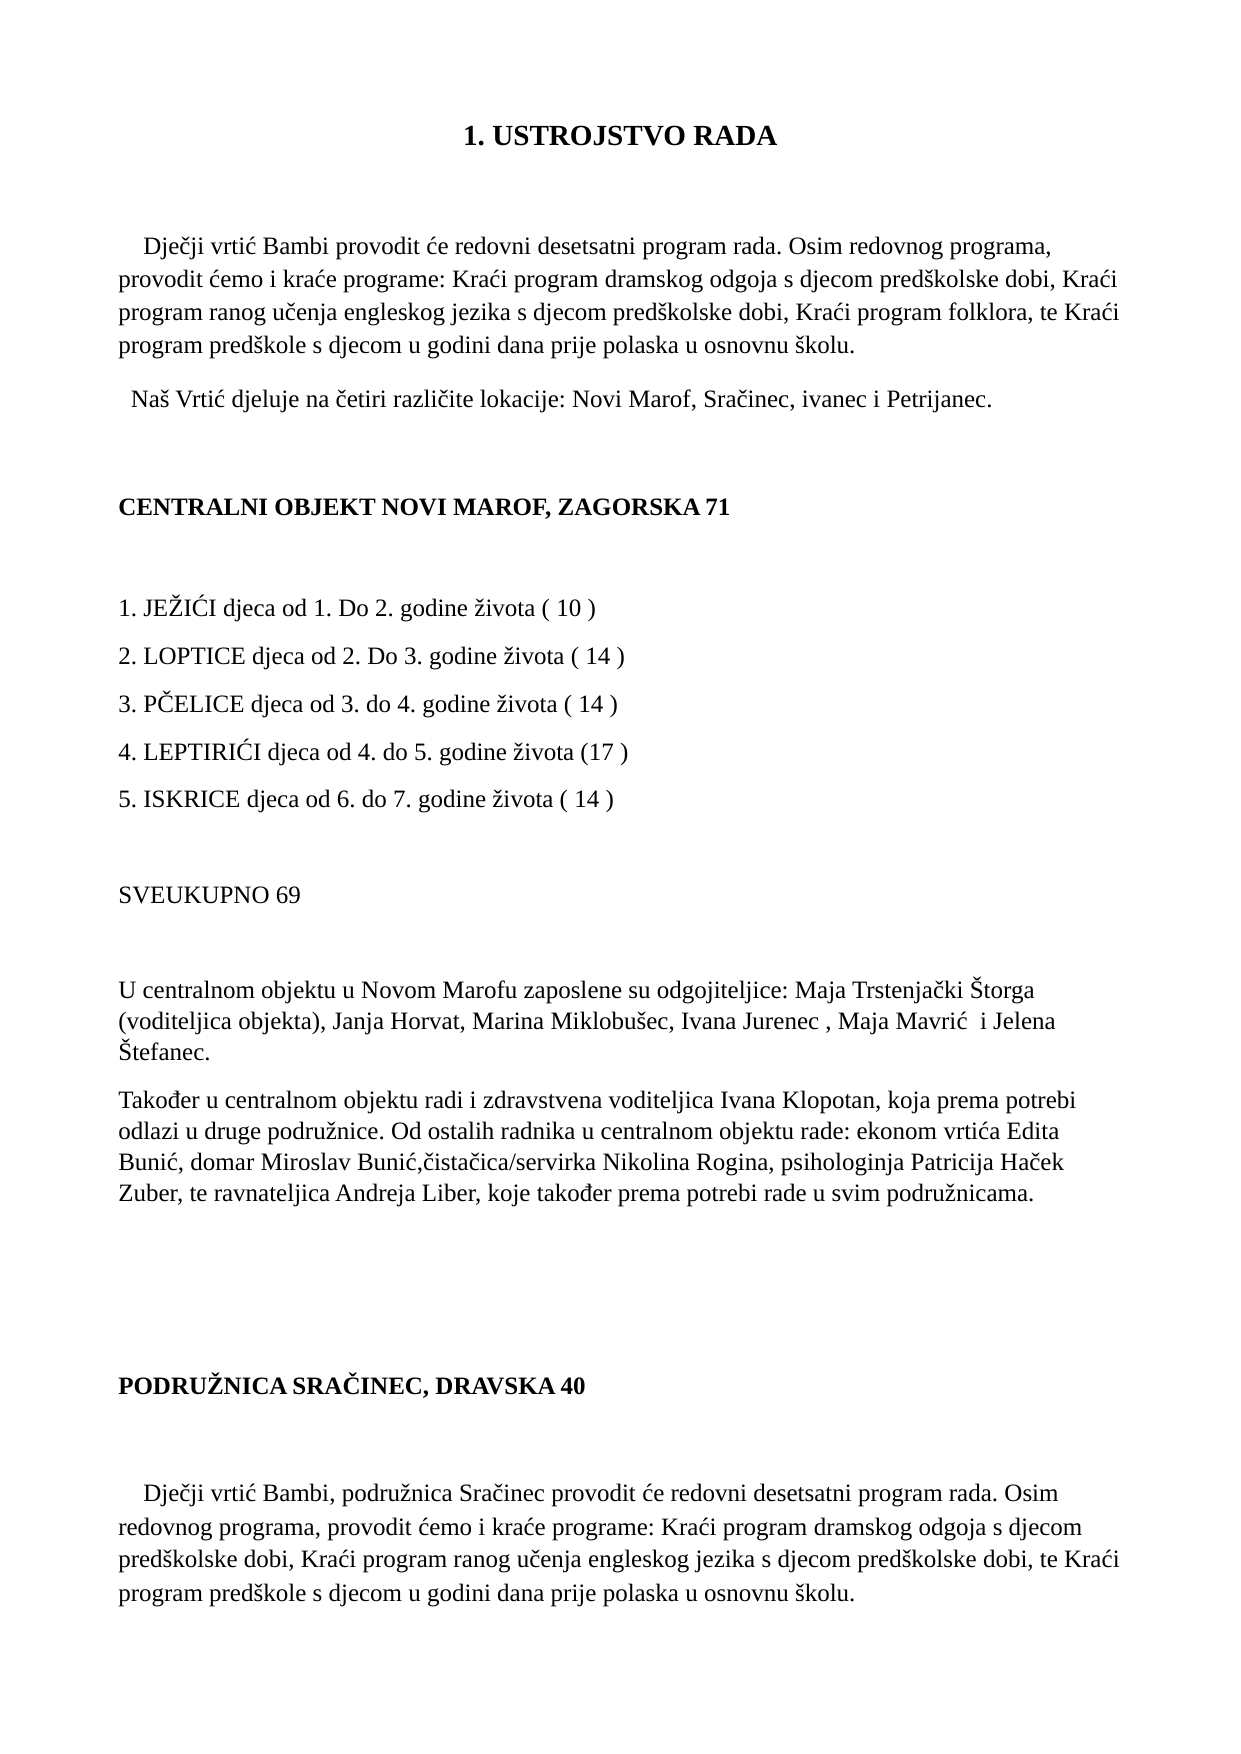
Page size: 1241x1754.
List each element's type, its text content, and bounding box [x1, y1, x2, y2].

text U centralnom objektu u Novom Marofu zaposlene su odgojiteljice: Maja Trstenjački Štorga (voditeljica objekta), Janja Horvat, Marina Miklobušec, Ivana Jurenec , Maja Mavrić i Jelena Štefanec. [118, 975, 1122, 1066]
text CENTRALNI OBJEKT NOVI MAROF, ZAGORSKA 71 [118, 492, 1122, 521]
text PODRUŽNICA SRAČINEC, DRAVSKA 40 [118, 1371, 1122, 1399]
text 5. ISKRICE djeca od 6. do 7. godine života ( 14 ) [118, 784, 1122, 813]
text 1. JEŽIĆI djeca od 1. Do 2. godine života ( 10 ) [118, 593, 1122, 622]
text SVEUKUPNO 69 [118, 880, 1122, 908]
list 1. USTROJSTVO RADA [81, 118, 1122, 152]
text Dječji vrtić Bambi, podružnica Sračinec provodit će redovni desetsatni program rada. Osim redovnog programa, provodit ćemo i kraće programe: Kraći program dramskog odgoja s djecom predškolske dobi, Kraći program ranog učenja engleskog jezika s djecom predškolske dobi, te Kraći program predškole s djecom u godini dana prije polaska u osnovnu školu. [118, 1478, 1122, 1606]
text Također u centralnom objektu radi i zdravstvena voditeljica Ivana Klopotan, koja prema potrebi odlazi u druge podružnice. Od ostalih radnika u centralnom objektu rade: ekonom vrtića Edita Bunić, domar Miroslav Bunić,čistačica/servirka Nikolina Rogina, psihologinja Patricija Haček Zuber, te ravnateljica Andreja Liber, koje također prema potrebi rade u svim podružnicama. [118, 1085, 1122, 1207]
text Dječji vrtić Bambi provodit će redovni desetsatni program rada. Osim redovnog programa, provodit ćemo i kraće programe: Kraći program dramskog odgoja s djecom predškolske dobi, Kraći program ranog učenja engleskog jezika s djecom predškolske dobi, Kraći program folklora, te Kraći program predškole s djecom u godini dana prije polaska u osnovnu školu. [118, 231, 1122, 359]
text 4. LEPTIRIĆI djeca od 4. do 5. godine života (17 ) [118, 737, 1122, 765]
text Naš Vrtić djeluje na četiri različite lokacije: Novi Marof, Sračinec, ivanec i Petrijanec. [118, 384, 1122, 413]
text 3. PČELICE djeca od 3. do 4. godine života ( 14 ) [118, 689, 1122, 718]
text 2. LOPTICE djeca od 2. Do 3. godine života ( 14 ) [118, 641, 1122, 670]
